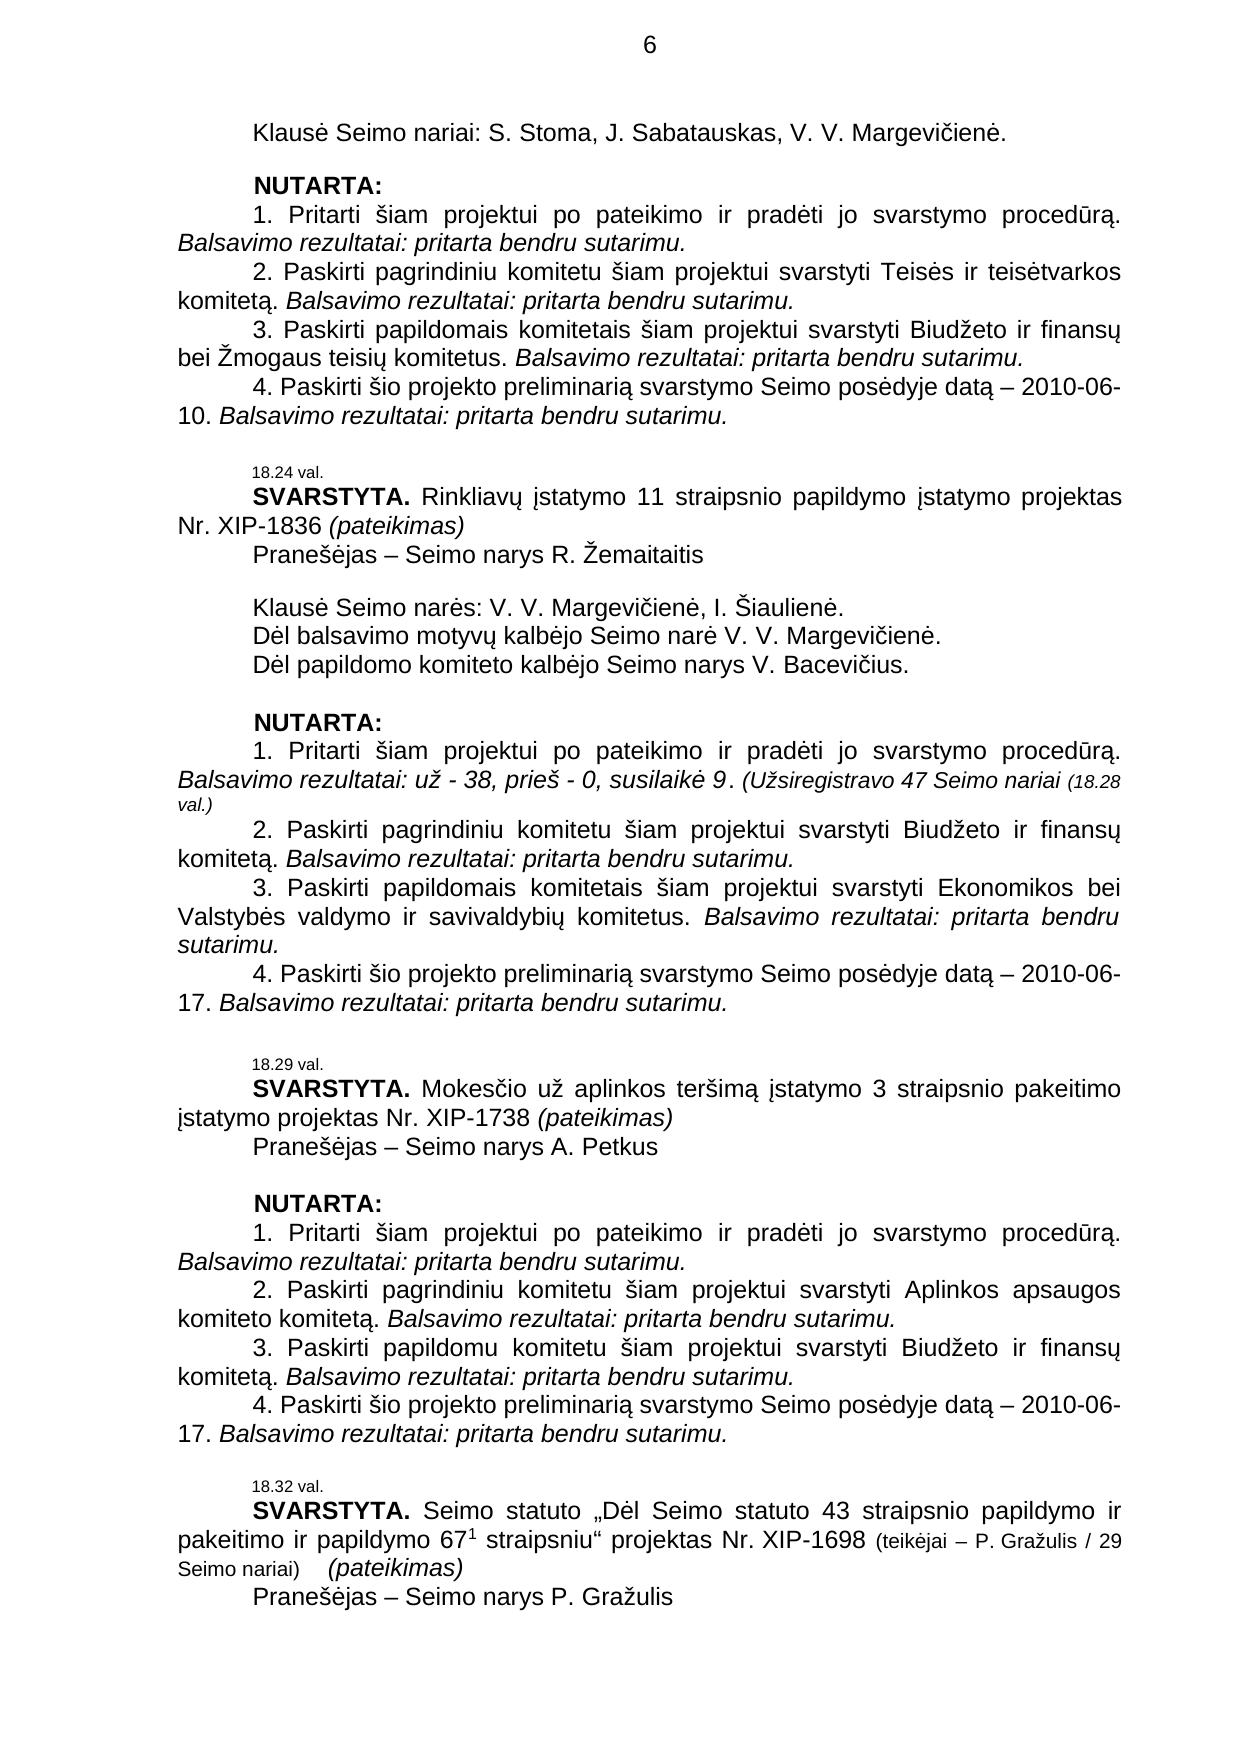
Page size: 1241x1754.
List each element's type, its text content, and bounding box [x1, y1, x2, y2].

text SVARSTYTA. Mokesčio už aplinkos teršimą įstatymo 3 straipsnio pakeitimo įstatymo projektas Nr. XIP-1738 (pateikimas) [177, 1074, 1122, 1132]
text 3. Paskirti papildomais komitetais šiam projektui svarstyti Biudžeto ir finansų bei Žmogaus teisių komitetus. Balsavimo rezultatai: pritarta bendru sutarimu. [177, 314, 1122, 372]
text 3. Paskirti papildomais komitetais šiam projektui svarstyti Ekonomikos bei Valstybės valdymo ir savivaldybių komitetus. Balsavimo rezultatai: pritarta bendru sutarimu. [177, 873, 1122, 959]
text SVARSTYTA. Seimo statuto „Dėl Seimo statuto 43 straipsnio papildymo ir pakeitimo ir papildymo 671 straipsniu“ projektas Nr. XIP-1698 (teikėjai – P. Gražulis / 29 Seimo nariai) (pateikimas) [177, 1496, 1122, 1582]
text Pranešėjas – Seimo narys A. Petkus [177, 1132, 1122, 1160]
text 2. Paskirti pagrindiniu komitetu šiam projektui svarstyti Teisės ir teisėtvarkos komitetą. Balsavimo rezultatai: pritarta bendru sutarimu. [177, 257, 1122, 314]
text NUTARTA: [177, 1189, 1122, 1218]
text 3. Paskirti papildomu komitetu šiam projektui svarstyti Biudžeto ir finansų komitetą. Balsavimo rezultatai: pritarta bendru sutarimu. [177, 1333, 1122, 1390]
text 4. Paskirti šio projekto preliminarią svarstymo Seimo posėdyje datą – 2010-06-10. Balsavimo rezultatai: pritarta bendru sutarimu. [177, 372, 1122, 429]
text Dėl papildomo komiteto kalbėjo Seimo narys V. Bacevičius. [177, 650, 1122, 679]
text SVARSTYTA. Rinkliavų įstatymo 11 straipsnio papildymo įstatymo projektas Nr. XIP-1836 (pateikimas) [177, 482, 1122, 540]
text Klausė Seimo narės: V. V. Margevičienė, I. Šiaulienė. [177, 592, 1122, 621]
text Pranešėjas – Seimo narys P. Gražulis [177, 1582, 1122, 1611]
text Klausė Seimo nariai: S. Stoma, J. Sabatauskas, V. V. Margevičienė. [177, 118, 1122, 147]
text 1. Pritarti šiam projektui po pateikimo ir pradėti jo svarstymo procedūrą. Balsavimo rezultatai: pritarta bendru sutarimu. [177, 199, 1122, 257]
text NUTARTA: [177, 171, 1122, 199]
text 1. Pritarti šiam projektui po pateikimo ir pradėti jo svarstymo procedūrą. Balsavimo rezultatai: už - 38, prieš - 0, susilaikė 9. (Užsiregistravo 47 Seimo nariai (18.28 val.) [177, 736, 1122, 815]
text Pranešėjas – Seimo narys R. Žemaitaitis [177, 540, 1122, 568]
text Dėl balsavimo motyvų kalbėjo Seimo narė V. V. Margevičienė. [177, 621, 1122, 650]
text NUTARTA: [177, 707, 1122, 736]
text 1. Pritarti šiam projektui po pateikimo ir pradėti jo svarstymo procedūrą. Balsavimo rezultatai: pritarta bendru sutarimu. [177, 1218, 1122, 1275]
text 18.29 val. [177, 1055, 1122, 1074]
text 4. Paskirti šio projekto preliminarią svarstymo Seimo posėdyje datą – 2010-06-17. Balsavimo rezultatai: pritarta bendru sutarimu. [177, 1390, 1122, 1448]
text 18.32 val. [177, 1477, 1122, 1496]
text 2. Paskirti pagrindiniu komitetu šiam projektui svarstyti Aplinkos apsaugos komiteto komitetą. Balsavimo rezultatai: pritarta bendru sutarimu. [177, 1275, 1122, 1333]
text 2. Paskirti pagrindiniu komitetu šiam projektui svarstyti Biudžeto ir finansų komitetą. Balsavimo rezultatai: pritarta bendru sutarimu. [177, 815, 1122, 873]
text 18.24 val. [177, 463, 1122, 482]
text 4. Paskirti šio projekto preliminarią svarstymo Seimo posėdyje datą – 2010-06-17. Balsavimo rezultatai: pritarta bendru sutarimu. [177, 959, 1122, 1017]
